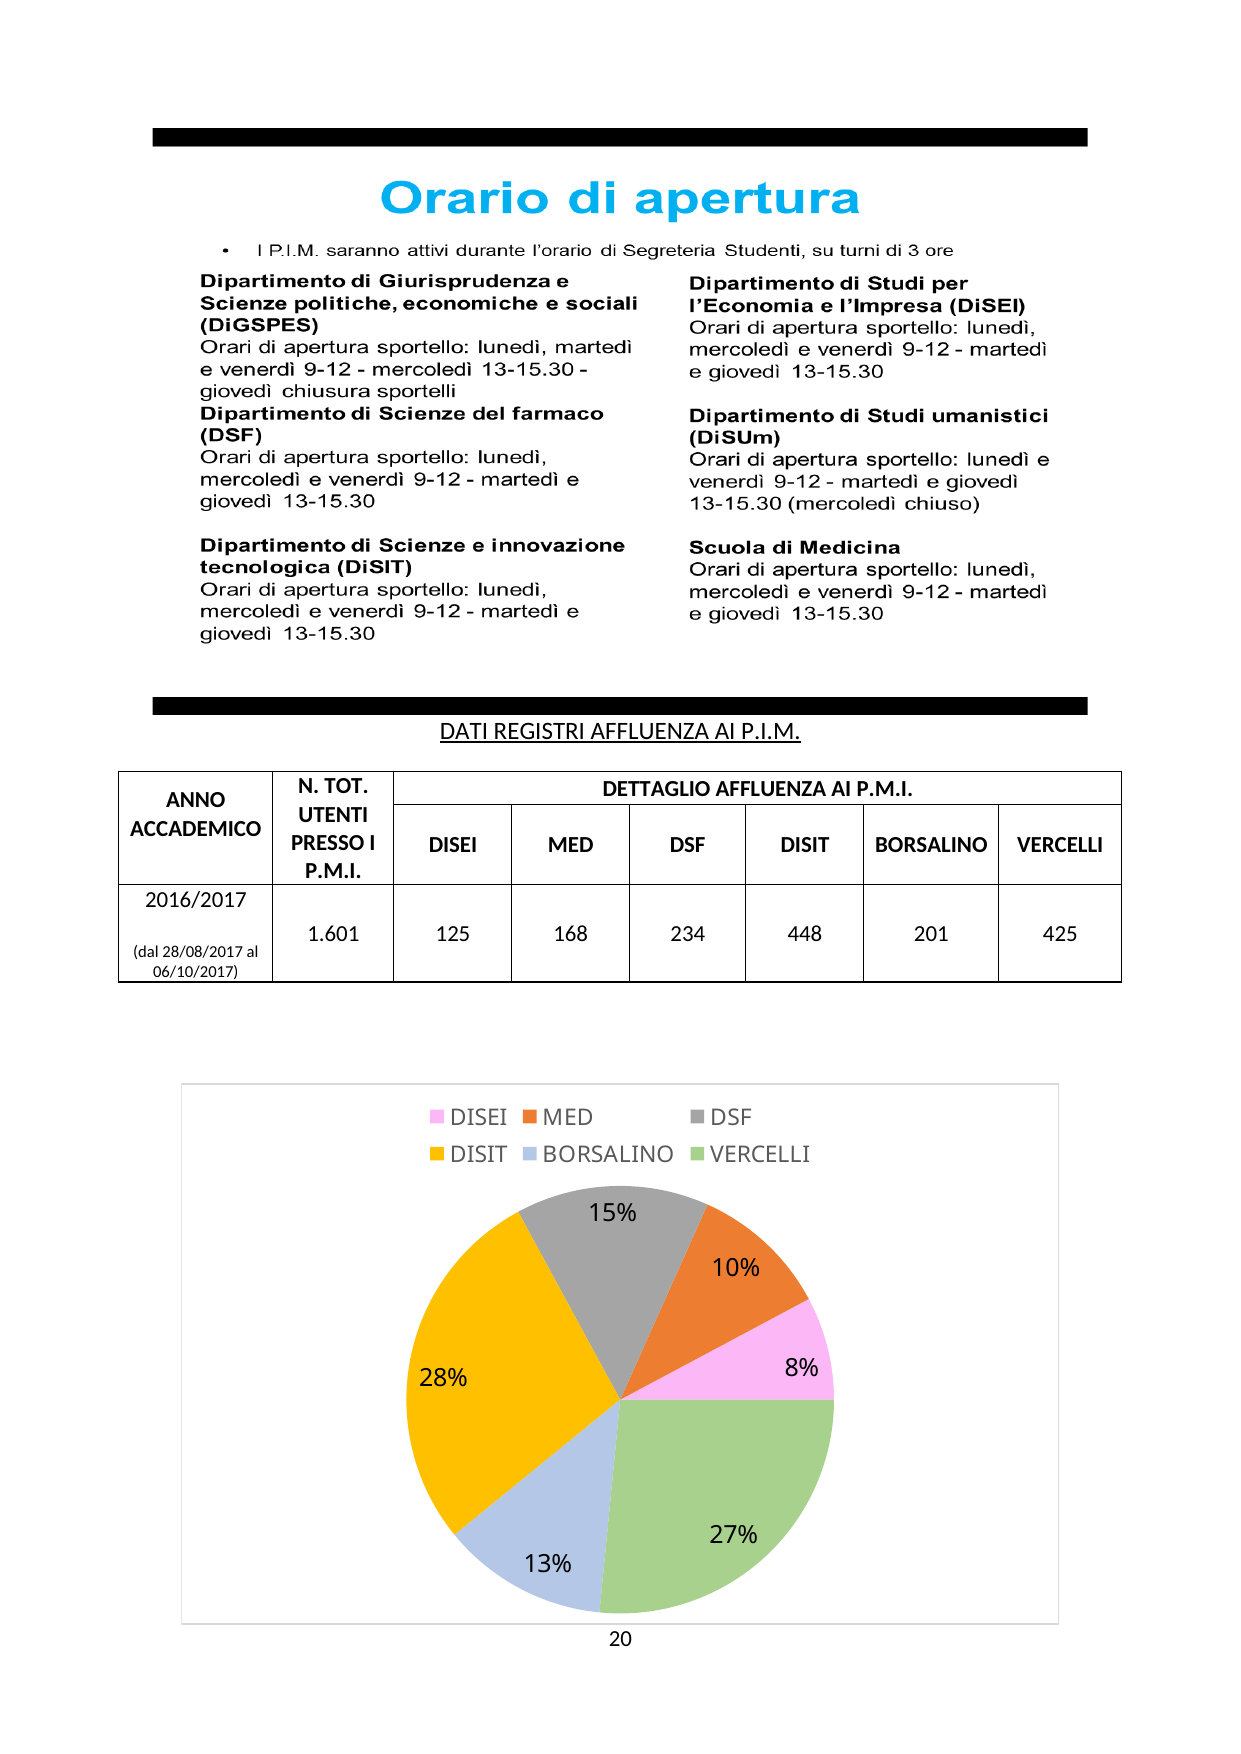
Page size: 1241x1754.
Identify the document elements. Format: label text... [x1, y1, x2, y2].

table_cell 425 [999, 885, 1121, 981]
table_cell 2016/2017 (dal 28/08/2017 al 06/10/2017) [119, 885, 272, 981]
table_cell DISIT [746, 805, 863, 884]
table_header ANNO ACCADEMICO [119, 772, 272, 884]
table_cell 168 [512, 885, 629, 981]
table_header N. TOT. UTENTI PRESSO I P.M.I. [273, 772, 393, 884]
table_cell 201 [864, 885, 998, 981]
table_cell VERCELLI [999, 805, 1121, 884]
table_cell 448 [746, 885, 863, 981]
table_cell DSF [630, 805, 745, 884]
table_cell DISEI [394, 805, 511, 884]
text DATI REGISTRI AFFLUENZA AI P.I.M. [118, 180, 1122, 745]
table_header DETTAGLIO AFFLUENZA AI P.M.I. [394, 772, 1121, 804]
table_cell 125 [394, 885, 511, 981]
table_cell BORSALINO [864, 805, 998, 884]
table_cell MED [512, 805, 629, 884]
table_cell 234 [630, 885, 745, 981]
table_cell 1.601 [273, 885, 393, 981]
